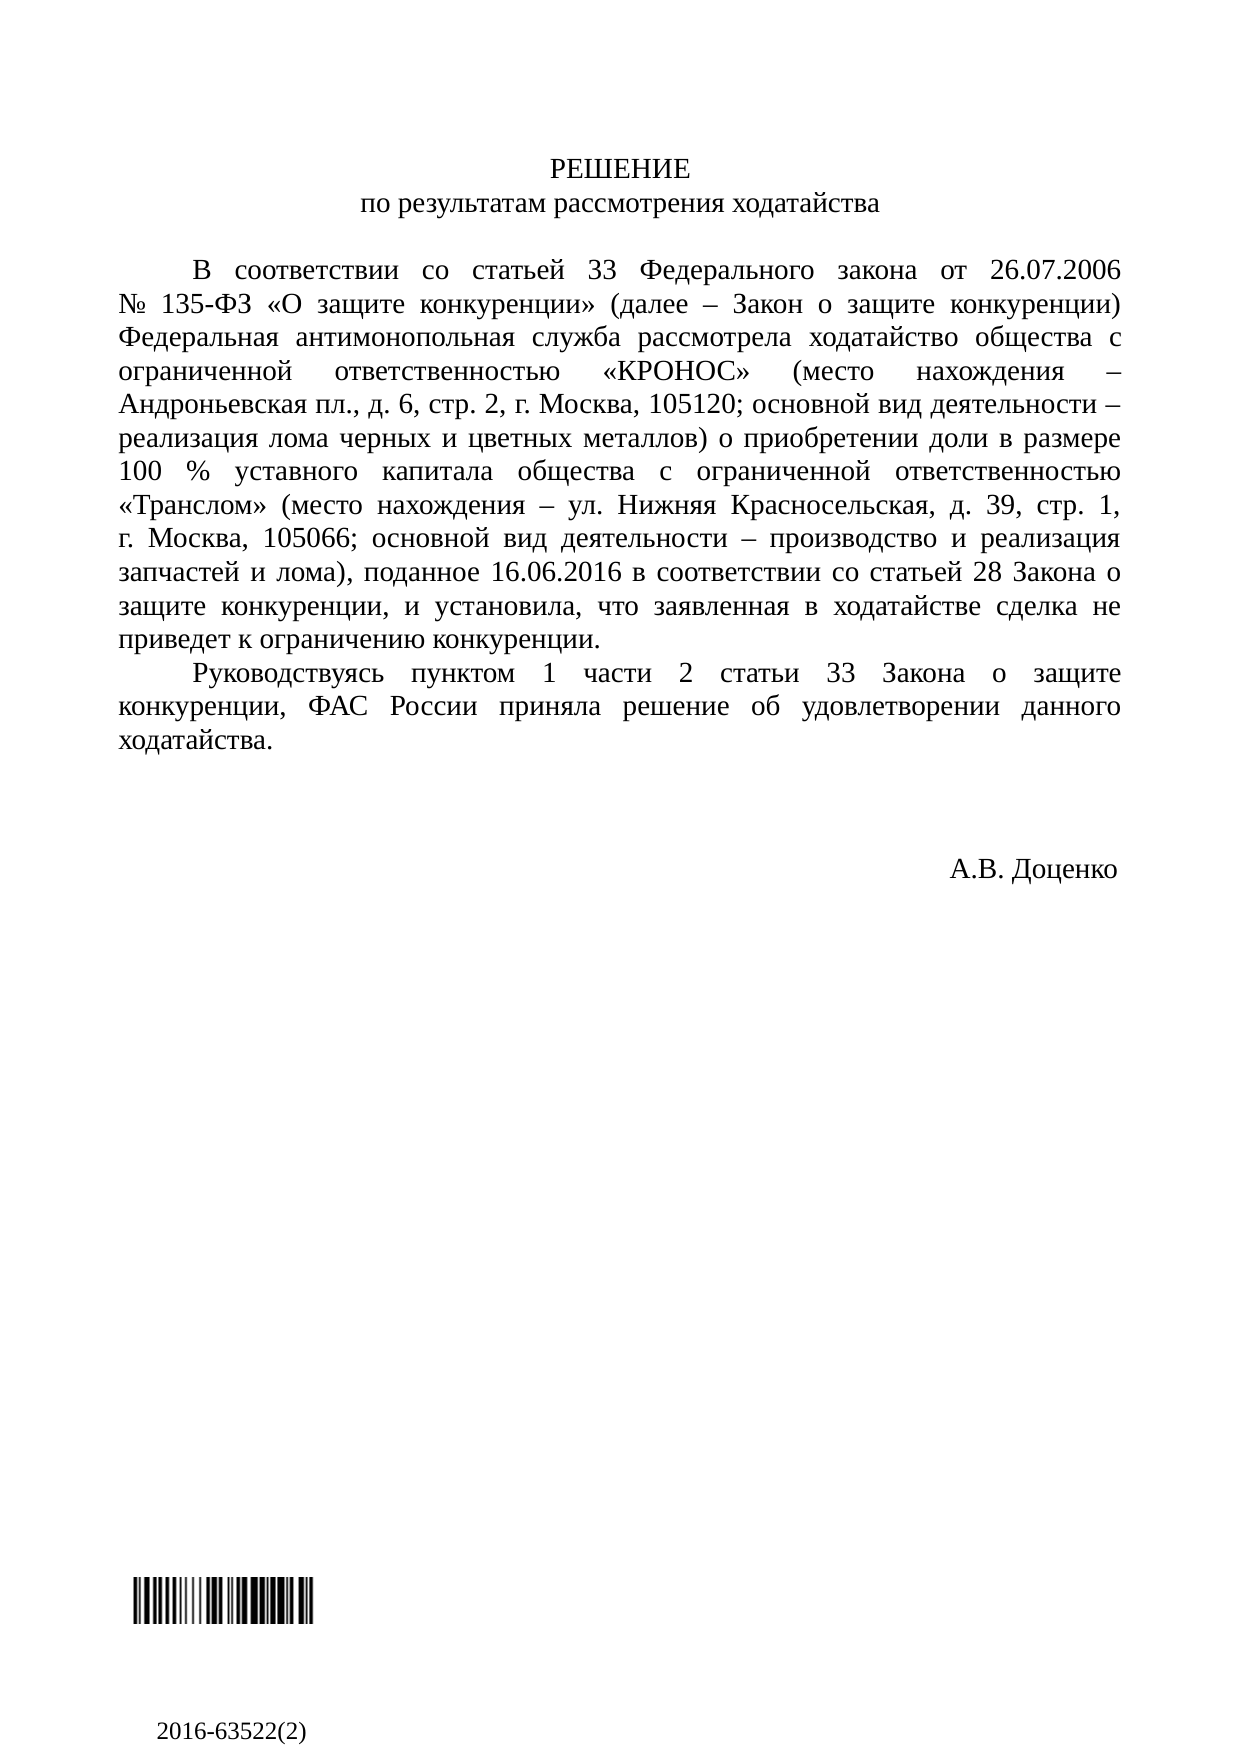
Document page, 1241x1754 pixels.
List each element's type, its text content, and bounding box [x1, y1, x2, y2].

text А.В. Доценко [118, 851, 1167, 885]
text по результатам рассмотрения ходатайства [118, 185, 1122, 219]
picture [118, 1577, 331, 1624]
text Руководствуясь пунктом 1 части 2 статьи 33 Закона о защите конкуренции, ФАС России приняла решение об удовлетворении данного ходатайства. [118, 655, 1122, 755]
text РЕШЕНИЕ [118, 152, 1122, 185]
text В соответствии со статьей 33 Федерального закона от 26.07.2006 № 135-ФЗ «О защите конкуренции» (далее – Закон о защите конкуренции) Федеральная антимонопольная служба рассмотрела ходатайство общества с ограниченной ответственностью «КРОНОС» (место нахождения – Андроньевская пл., д. 6, стр. 2, г. Москва, 105120; основной вид деятельности – реализация лома черных и цветных металлов) о приобретении доли в размере 100 % уставного капитала общества с ограниченной ответственностью «Транслом» (место нахождения – ул. Нижняя Красносельская, д. 39, стр. 1, г. Москва, 105066; основной вид деятельности – производство и реализация запчастей и лома), поданное 16.06.2016 в соответствии со статьей 28 Закона о защите конкуренции, и установила, что заявленная в ходатайстве сделка не приведет к ограничению конкуренции. [118, 252, 1122, 655]
